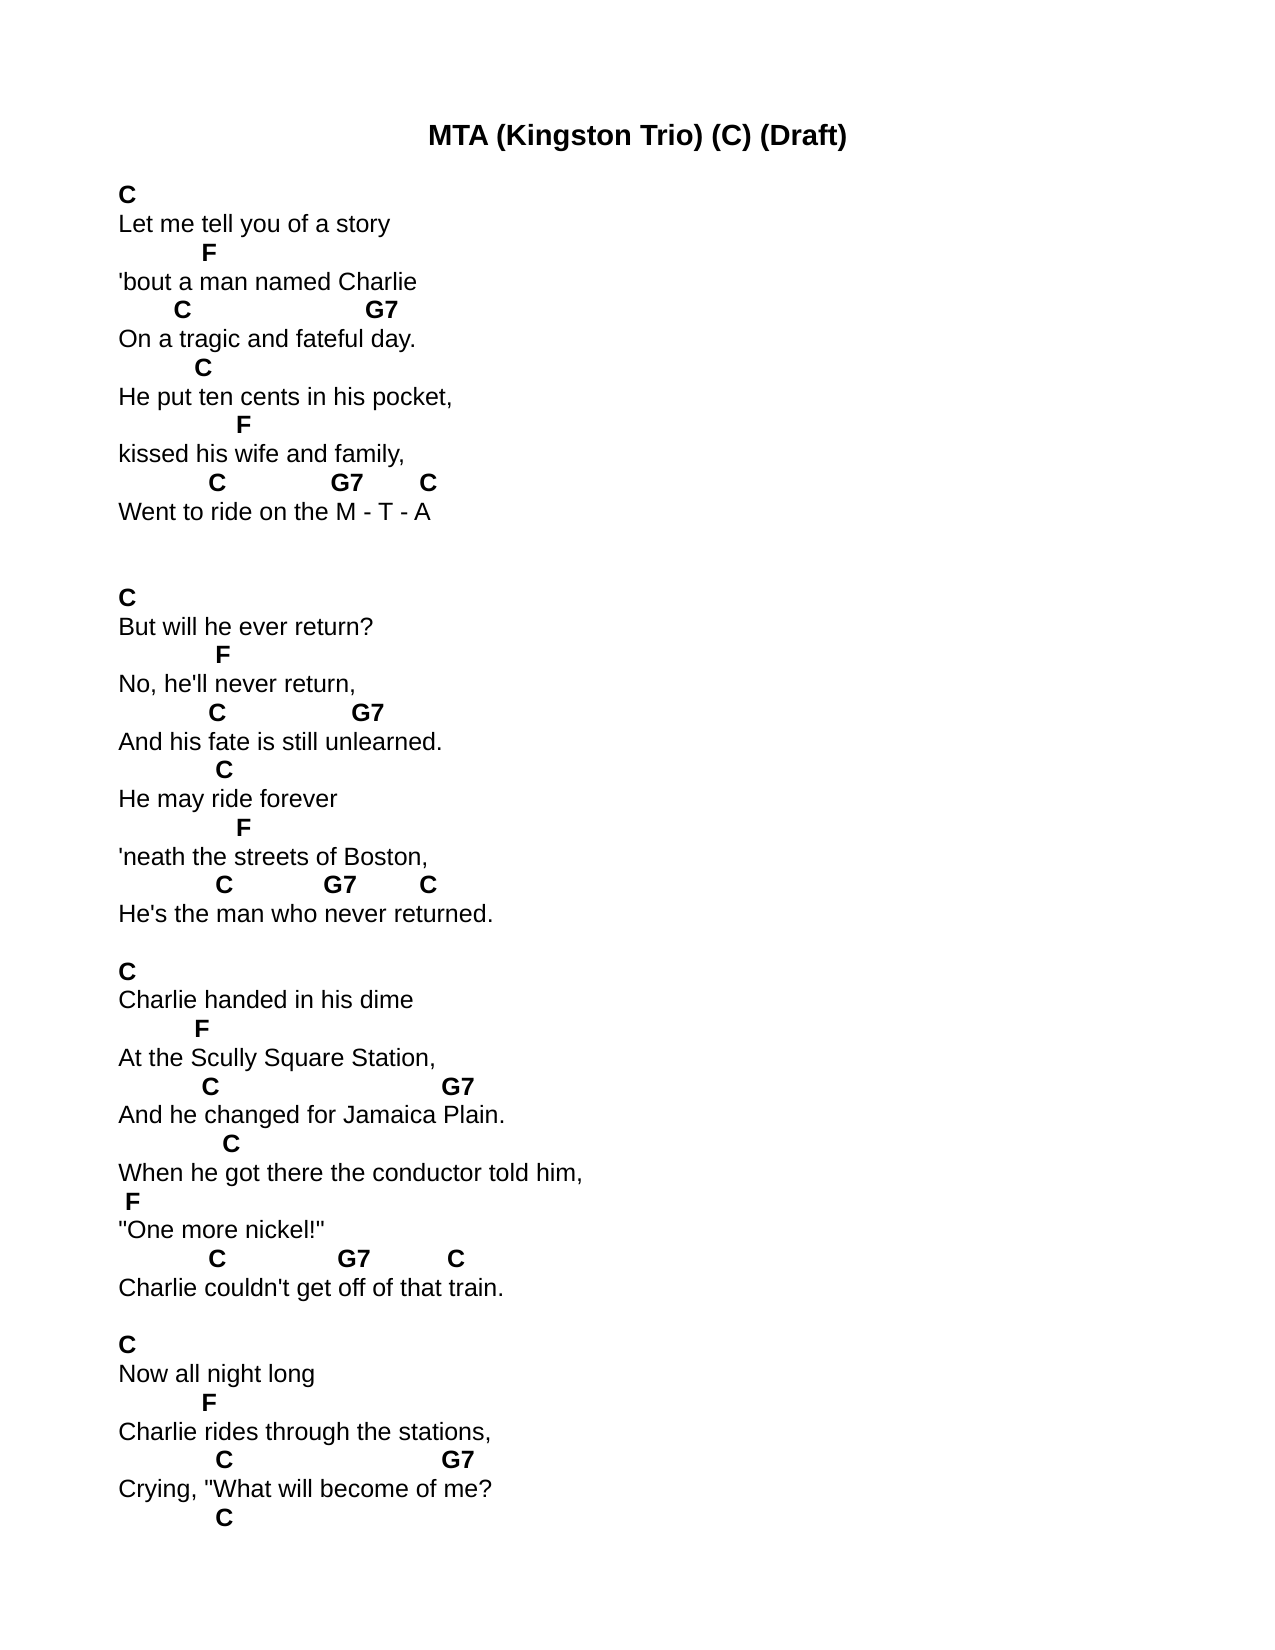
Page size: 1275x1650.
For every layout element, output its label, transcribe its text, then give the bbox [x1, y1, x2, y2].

text On a tragic and fateful day. [118, 324, 1157, 353]
text C [118, 353, 1157, 382]
text But will he ever return? [118, 612, 1157, 640]
text F [118, 1388, 1157, 1417]
text C [118, 583, 1157, 612]
text F [118, 640, 1157, 669]
text "One more nickel!" [118, 1215, 1157, 1244]
text C [118, 755, 1157, 784]
text Crying, "What will become of me? [118, 1474, 1157, 1503]
text At the Scully Square Station, [118, 1043, 1157, 1072]
text kissed his wife and family, [118, 439, 1157, 468]
text Charlie rides through the stations, [118, 1417, 1157, 1445]
text C [118, 1129, 1157, 1158]
text C G7 [118, 1445, 1157, 1474]
text C [118, 1503, 1157, 1532]
text F [118, 238, 1157, 267]
text Went to ride on the M - T - A [118, 497, 1157, 525]
text C [118, 180, 1157, 209]
text 'bout a man named Charlie [118, 267, 1157, 295]
text When he got there the conductor told him, [118, 1158, 1157, 1187]
text Now all night long [118, 1359, 1157, 1388]
text F [118, 410, 1157, 439]
text Let me tell you of a story [118, 209, 1157, 238]
text 'neath the streets of Boston, [118, 842, 1157, 870]
text No, he'll never return, [118, 669, 1157, 698]
text Charlie handed in his dime [118, 985, 1157, 1014]
text He put ten cents in his pocket, [118, 382, 1157, 410]
text He's the man who never returned. [118, 899, 1157, 928]
text C G7 [118, 295, 1157, 324]
text Charlie couldn't get off of that train. [118, 1273, 1157, 1302]
text C [118, 957, 1157, 985]
text He may ride forever [118, 784, 1157, 813]
text C G7 C [118, 1244, 1157, 1273]
text And his fate is still unlearned. [118, 727, 1157, 755]
text F [118, 813, 1157, 842]
text C G7 C [118, 468, 1157, 497]
text MTA (Kingston Trio) (C) (Draft) [118, 118, 1157, 152]
text C G7 C [118, 870, 1157, 899]
text C G7 [118, 698, 1157, 727]
text And he changed for Jamaica Plain. [118, 1100, 1157, 1129]
text C [118, 1330, 1157, 1359]
text F [118, 1187, 1157, 1215]
text F [118, 1014, 1157, 1043]
text C G7 [118, 1072, 1157, 1100]
